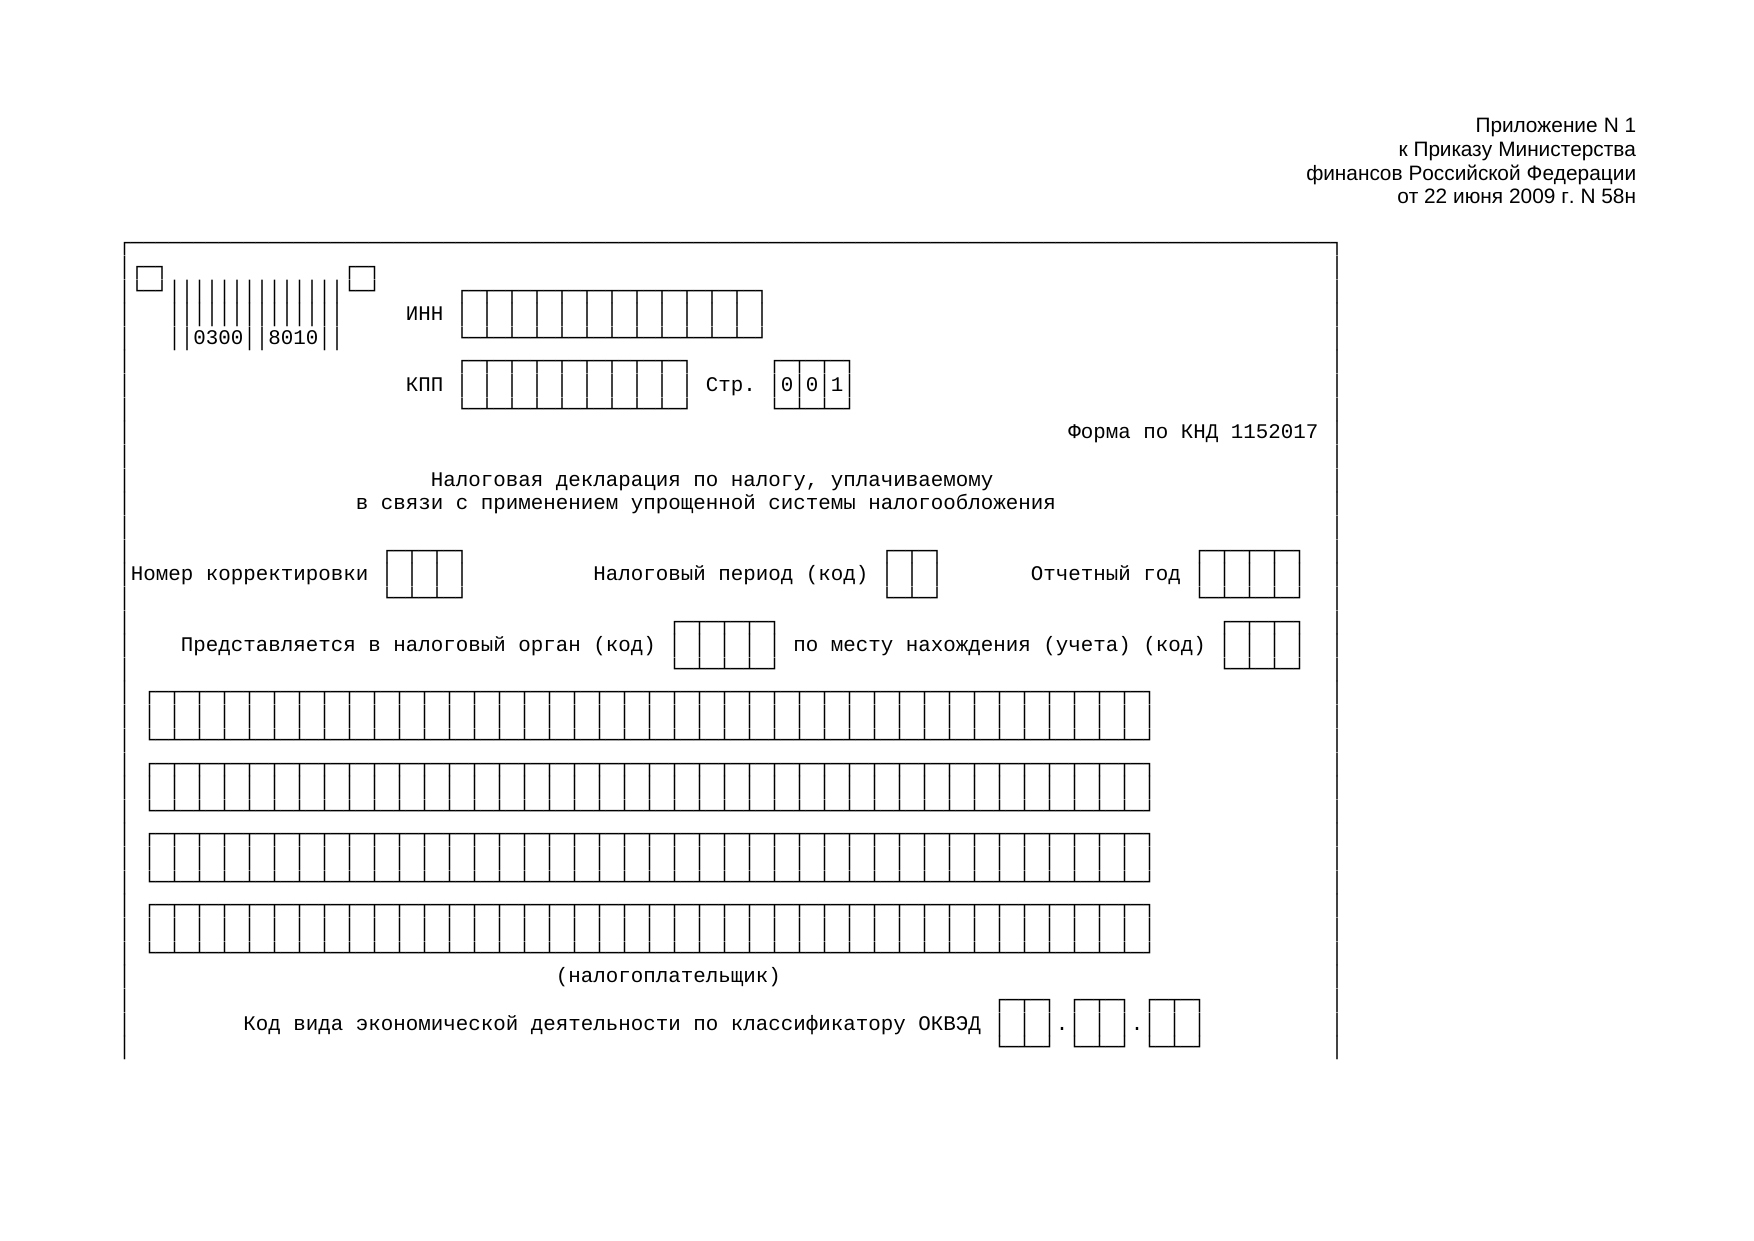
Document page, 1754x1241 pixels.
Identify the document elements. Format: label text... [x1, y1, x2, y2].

text │ ┌─┬─┐ ┌─┬─┐ ┌─┬─┐ │ [118, 989, 1636, 1013]
text │ КПП │ │ │ │ │ │ │ │ │ │ Стр. │0│0│1│ │ [118, 374, 1636, 398]
text │ └─┴─┴─┴─┴─┴─┴─┴─┴─┴─┴─┴─┴─┴─┴─┴─┴─┴─┴─┴─┴─┴─┴─┴─┴─┴─┴─┴─┴─┴─┴─┴─┴─┴─┴─┴─┴─┴─┴─┴─┘ │ [125, 729, 1336, 752]
text │ Налоговая декларация по налогу, уплачиваемому │ [1337, 469, 1636, 492]
text │ └─┴─┴─┴─┴─┴─┴─┴─┴─┴─┴─┴─┴─┴─┴─┴─┴─┴─┴─┴─┴─┴─┴─┴─┴─┴─┴─┴─┴─┴─┴─┴─┴─┴─┴─┴─┴─┴─┴─┴─┘ │ [125, 871, 1336, 894]
text │ ┌─┬─┬─┬─┬─┬─┬─┬─┬─┬─┬─┬─┬─┬─┬─┬─┬─┬─┬─┬─┬─┬─┬─┬─┬─┬─┬─┬─┬─┬─┬─┬─┬─┬─┬─┬─┬─┬─┬─┬─┐ │ [118, 682, 1636, 705]
text │ └─┴─┴─┴─┴─┴─┴─┴─┴─┴─┴─┴─┴─┴─┴─┴─┴─┴─┴─┴─┴─┴─┴─┴─┴─┴─┴─┴─┴─┴─┴─┴─┴─┴─┴─┴─┴─┴─┴─┴─┘ │ [125, 800, 1336, 823]
text к Приказу Министерства [118, 136, 1636, 160]
text ┌────────────────────────────────────────────────────────────────────────────────────────────────┐ [118, 232, 1636, 256]
text │ │ [118, 445, 1636, 469]
text │ └─┴─┴─┴─┴─┴─┴─┴─┴─┴─┴─┴─┴─┴─┴─┴─┴─┴─┴─┴─┴─┴─┴─┴─┴─┴─┴─┴─┴─┴─┴─┴─┴─┴─┴─┴─┴─┴─┴─┴─┘ │ [1337, 871, 1636, 894]
text │┌─┐ ┌─┐ │ [1337, 256, 1636, 279]
text │ └─┴─┘ └─┴─┘ └─┴─┘ │ [118, 1036, 1636, 1060]
text │ └─┴─┴─┴─┴─┴─┴─┴─┴─┴─┴─┴─┴─┴─┴─┴─┴─┴─┴─┴─┴─┴─┴─┴─┴─┴─┴─┴─┴─┴─┴─┴─┴─┴─┴─┴─┴─┴─┴─┴─┘ │ [1337, 729, 1636, 752]
text │ ┌─┬─┬─┬─┬─┬─┬─┬─┬─┐ ┌─┬─┬─┐ │ [118, 351, 1636, 374]
text │ │ │ │ │ │ │ │ │ │ │ │ │ │ │ │ │ │ │ │ │ │ │ │ │ │ │ │ │ │ │ │ │ │ │ │ │ │ │ │ │ │ │ [118, 705, 1636, 729]
text │ ┌─┬─┬─┐ ┌─┬─┐ ┌─┬─┬─┬─┐ │ [1337, 540, 1636, 563]
text │ ┌─┬─┬─┬─┬─┬─┬─┬─┬─┬─┬─┬─┬─┬─┬─┬─┬─┬─┬─┬─┬─┬─┬─┬─┬─┬─┬─┬─┬─┬─┬─┬─┬─┬─┬─┬─┬─┬─┬─┬─┐ │ [118, 894, 1636, 918]
text финансов Российской Федерации [118, 160, 1636, 184]
text │ └─┴─┴─┴─┴─┴─┴─┴─┴─┴─┴─┴─┴─┴─┴─┴─┴─┴─┴─┴─┴─┴─┴─┴─┴─┴─┴─┴─┴─┴─┴─┴─┴─┴─┴─┴─┴─┴─┴─┴─┘ │ [1337, 800, 1636, 823]
text │ ││0300││8010││ └─┴─┴─┴─┴─┴─┴─┴─┴─┴─┴─┴─┘ │ [1337, 327, 1636, 351]
text │ └─┴─┴─┴─┘ └─┴─┴─┘ │ [1337, 658, 1636, 682]
text │ └─┴─┴─┘ └─┴─┘ └─┴─┴─┴─┘ │ [118, 587, 1636, 611]
text │┌─┐ ┌─┐ │ [137, 267, 161, 279]
text │ ┌─┬─┬─┬─┐ ┌─┬─┬─┐ │ [125, 611, 1336, 634]
text │ ││││││││││││││ ИНН │ │ │ │ │ │ │ │ │ │ │ │ │ │ [118, 303, 1636, 327]
text │ ┌─┬─┬─┬─┬─┬─┬─┬─┬─┬─┬─┬─┬─┬─┬─┬─┬─┬─┬─┬─┬─┬─┬─┬─┬─┬─┬─┬─┬─┬─┬─┬─┬─┬─┬─┬─┬─┬─┬─┬─┐ │ [118, 752, 1636, 776]
text │ Код вида экономической деятельности по классификатору ОКВЭД │ │ │.│ │ │.│ │ │ │ [1337, 1013, 1636, 1036]
text │ ┌─┬─┬─┬─┬─┬─┬─┬─┬─┬─┬─┬─┬─┬─┬─┬─┬─┬─┬─┬─┬─┬─┬─┬─┬─┬─┬─┬─┬─┬─┬─┬─┬─┬─┬─┬─┬─┬─┬─┬─┐ │ [118, 823, 1636, 847]
text │ └─┴─┴─┴─┴─┴─┴─┴─┴─┴─┴─┴─┴─┴─┴─┴─┴─┴─┴─┴─┴─┴─┴─┴─┴─┴─┴─┴─┴─┴─┴─┴─┴─┴─┴─┴─┴─┴─┴─┴─┘ │ [1337, 942, 1636, 965]
text │ └─┴─┴─┴─┴─┴─┴─┴─┴─┴─┴─┴─┴─┴─┴─┴─┴─┴─┴─┴─┴─┴─┴─┴─┴─┴─┴─┴─┴─┴─┴─┴─┴─┴─┴─┴─┴─┴─┴─┴─┘ │ [125, 942, 1336, 965]
text │ │ │ │ │ │ │ │ │ │ │ │ │ │ │ │ │ │ │ │ │ │ │ │ │ │ │ │ │ │ │ │ │ │ │ │ │ │ │ │ │ │ │ [118, 776, 1636, 800]
text от 22 июня 2009 г. N 58н [118, 184, 1636, 208]
text │ Код вида экономической деятельности по классификатору ОКВЭД │ │ │.│ │ │.│ │ │ │ [1200, 1013, 1336, 1036]
text │ ┌─┬─┬─┐ ┌─┬─┐ ┌─┬─┬─┬─┐ │ [125, 540, 1336, 563]
text │ └─┴─┴─┴─┴─┴─┴─┴─┴─┘ └─┴─┴─┘ │ [1337, 398, 1636, 421]
text │ ││0300││8010││ └─┴─┴─┴─┴─┴─┴─┴─┴─┴─┴─┴─┘ │ [125, 327, 1336, 351]
text │ │ │ │ │ │ │ │ │ │ │ │ │ │ │ │ │ │ │ │ │ │ │ │ │ │ │ │ │ │ │ │ │ │ │ │ │ │ │ │ │ │ │ [118, 918, 1636, 942]
text │ Форма по КНД 1152017 │ [118, 421, 1636, 445]
text │└─┘││││││││││││││└─┘ ┌─┬─┬─┬─┬─┬─┬─┬─┬─┬─┬─┬─┐ │ [118, 279, 1636, 303]
text │ (налогоплательщик) │ [118, 965, 1636, 989]
text │ Налоговая декларация по налогу, уплачиваемому │ [125, 469, 1336, 492]
text │Номер корректировки │ │ │ │ Налоговый период (код) │ │ │ Отчетный год │ │ │ │ │ │ [118, 563, 1636, 587]
text Приложение N 1 [118, 112, 1636, 136]
text │┌─┐ ┌─┐ │ [350, 267, 374, 279]
text │ │ │ │ │ │ │ │ │ │ │ │ │ │ │ │ │ │ │ │ │ │ │ │ │ │ │ │ │ │ │ │ │ │ │ │ │ │ │ │ │ │ │ [118, 847, 1636, 871]
text │ Код вида экономической деятельности по классификатору ОКВЭД │ │ │.│ │ │.│ │ │ │ [125, 1013, 999, 1036]
text │ └─┴─┴─┴─┴─┴─┴─┴─┴─┘ └─┴─┴─┘ │ [125, 398, 1336, 421]
text │ │ [118, 516, 1636, 540]
text │ └─┴─┴─┴─┘ └─┴─┴─┘ │ [125, 658, 1336, 682]
text │ Представляется в налоговый орган (код) │ │ │ │ │ по месту нахождения (учета) (код) │ │ │ │ │ [118, 634, 1636, 658]
text │┌─┐ ┌─┐ │ [125, 256, 1336, 279]
text │ в связи с применением упрощенной системы налогообложения │ [118, 492, 1636, 516]
text │ ┌─┬─┬─┬─┐ ┌─┬─┬─┐ │ [1337, 611, 1636, 634]
